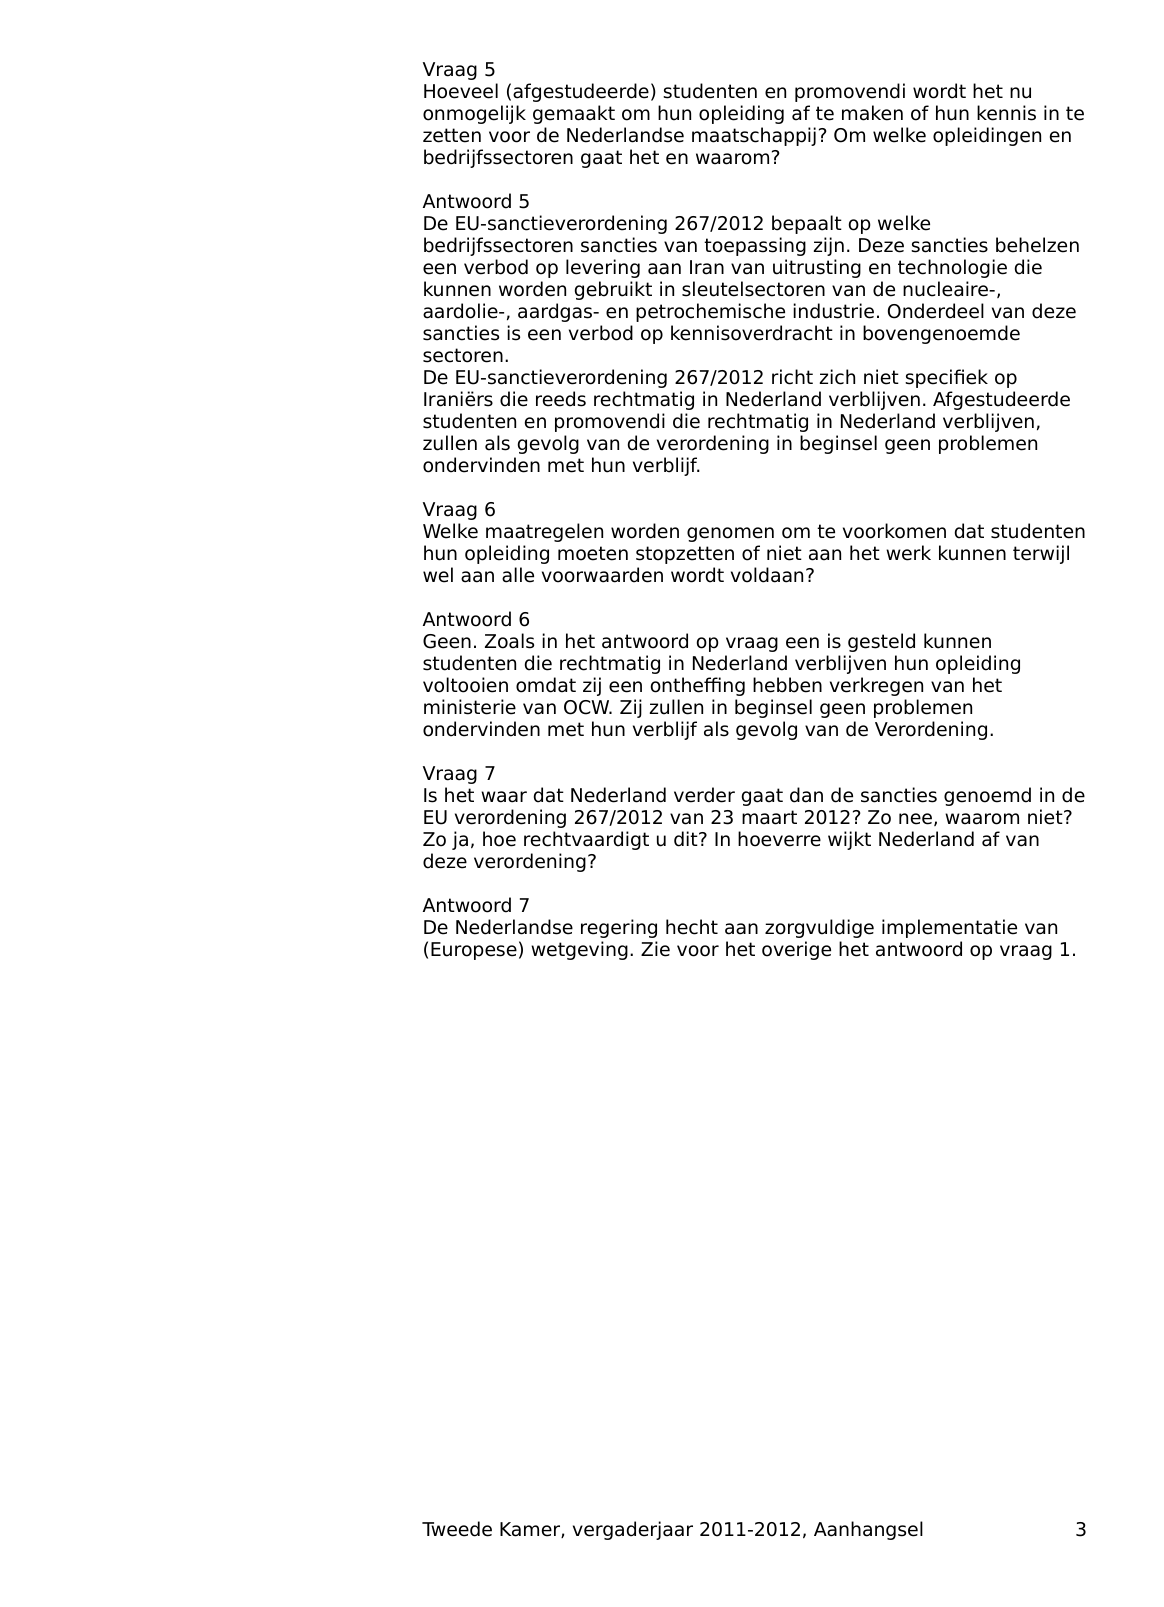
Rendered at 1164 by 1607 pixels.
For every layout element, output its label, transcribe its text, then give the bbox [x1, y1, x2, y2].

text Geen. Zoals in het antwoord op vraag een is gesteld kunnen studenten die rechtmatig in Nederland verblijven hun opleiding voltooien omdat zij een ontheffing hebben verkregen van het ministerie van OCW. Zij zullen in beginsel geen problemen ondervinden met hun verblijf als gevolg van de Verordening. [422, 631, 1087, 741]
text Vraag 6 [422, 499, 1087, 521]
text De EU-sanctieverordening 267/2012 bepaalt op welke bedrijfssectoren sancties van toepassing zijn. Deze sancties behelzen een verbod op levering aan Iran van uitrusting en technologie die kunnen worden gebruikt in sleutelsectoren van de nucleaire-, aardolie-, aardgas- en petrochemische industrie. Onderdeel van deze sancties is een verbod op kennisoverdracht in bovengenoemde sectoren. [422, 213, 1087, 367]
text Vraag 5 [422, 59, 1087, 81]
text Hoeveel (afgestudeerde) studenten en promovendi wordt het nu onmogelijk gemaakt om hun opleiding af te maken of hun kennis in te zetten voor de Nederlandse maatschappij? Om welke opleidingen en bedrijfssectoren gaat het en waarom? [422, 81, 1087, 169]
text Antwoord 6 [422, 609, 1087, 631]
text De Nederlandse regering hecht aan zorgvuldige implementatie van (Europese) wetgeving. Zie voor het overige het antwoord op vraag 1. [422, 917, 1087, 961]
text Antwoord 7 [422, 895, 1087, 917]
text Antwoord 5 [422, 191, 1087, 213]
text Is het waar dat Nederland verder gaat dan de sancties genoemd in de EU verordening 267/2012 van 23 maart 2012? Zo nee, waarom niet? Zo ja, hoe rechtvaardigt u dit? In hoeverre wijkt Nederland af van deze verordening? [422, 785, 1087, 873]
text Vraag 7 [422, 763, 1087, 785]
text De EU-sanctieverordening 267/2012 richt zich niet specifiek op Iraniërs die reeds rechtmatig in Nederland verblijven. Afgestudeerde studenten en promovendi die rechtmatig in Nederland verblijven, zullen als gevolg van de verordening in beginsel geen problemen ondervinden met hun verblijf. [422, 367, 1087, 477]
text Welke maatregelen worden genomen om te voorkomen dat studenten hun opleiding moeten stopzetten of niet aan het werk kunnen terwijl wel aan alle voorwaarden wordt voldaan? [422, 521, 1087, 587]
